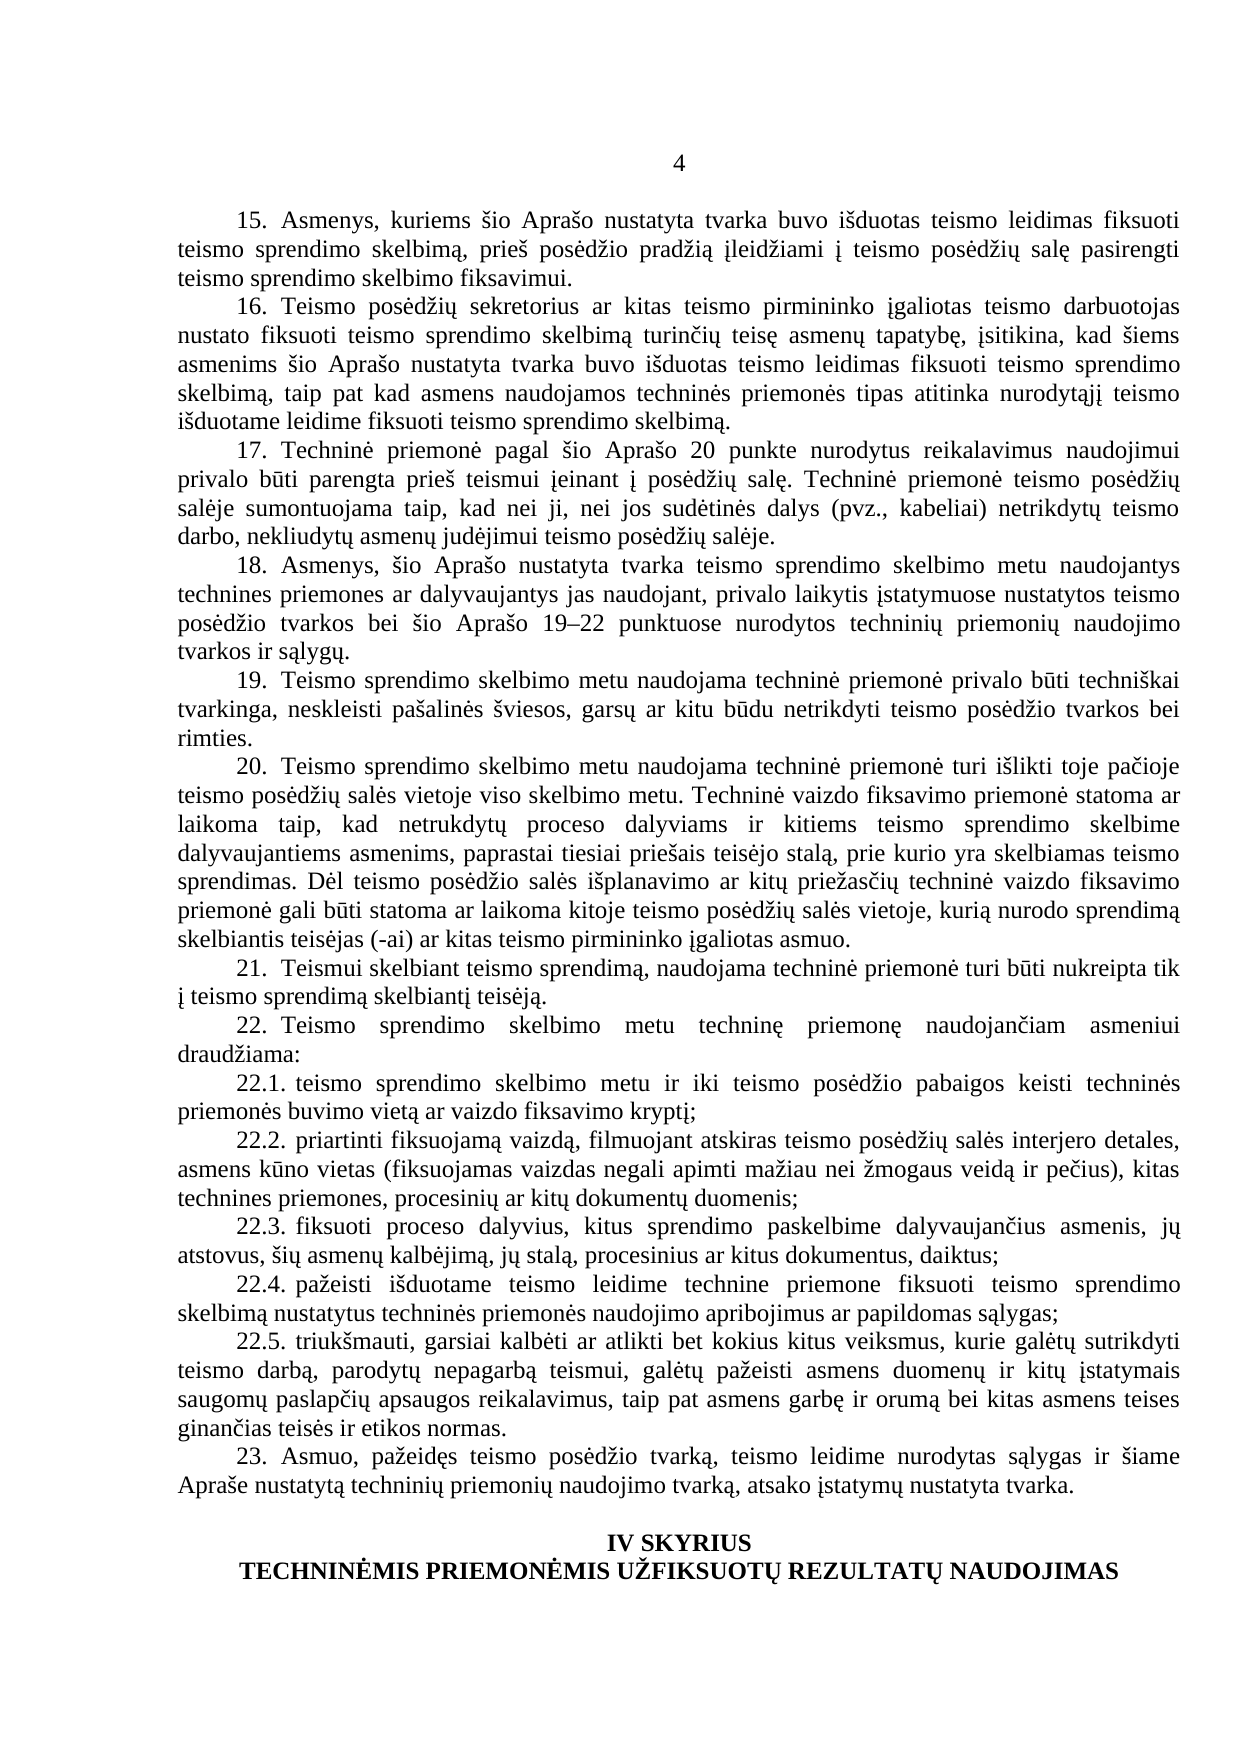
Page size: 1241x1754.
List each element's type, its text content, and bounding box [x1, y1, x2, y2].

text 23. Asmuo, pažeidęs teismo posėdžio tvarką, teismo leidime nurodytas sąlygas ir šiame Apraše nustatytą techninių priemonių naudojimo tvarką, atsako įstatymų nustatyta tvarka. [177, 1441, 1181, 1499]
text 22.2. priartinti fiksuojamą vaizdą, filmuojant atskiras teismo posėdžių salės interjero detales, asmens kūno vietas (fiksuojamas vaizdas negali apimti mažiau nei žmogaus veidą ir pečius), kitas technines priemones, procesinių ar kitų dokumentų duomenis; [177, 1125, 1181, 1211]
text IV SKYRIUS [177, 1528, 1181, 1556]
text 22.3. fiksuoti proceso dalyvius, kitus sprendimo paskelbime dalyvaujančius asmenis, jų atstovus, šių asmenų kalbėjimą, jų stalą, procesinius ar kitus dokumentus, daiktus; [177, 1211, 1181, 1269]
text 19. Teismo sprendimo skelbimo metu naudojama techninė priemonė privalo būti techniškai tvarkinga, neskleisti pašalinės šviesos, garsų ar kitu būdu netrikdyti teismo posėdžio tvarkos bei rimties. [177, 665, 1181, 751]
text TECHNINĖMIS PRIEMONĖMIS UŽFIKSUOTŲ REZULTATŲ NAUDOJIMAS [177, 1556, 1181, 1585]
text 22. Teismo sprendimo skelbimo metu techninę priemonę naudojančiam asmeniui draudžiama: [177, 1010, 1181, 1068]
text 18. Asmenys, šio Aprašo nustatyta tvarka teismo sprendimo skelbimo metu naudojantys technines priemones ar dalyvaujantys jas naudojant, privalo laikytis įstatymuose nustatytos teismo posėdžio tvarkos bei šio Aprašo 19–22 punktuose nurodytos techninių priemonių naudojimo tvarkos ir sąlygų. [177, 550, 1181, 665]
text 22.1. teismo sprendimo skelbimo metu ir iki teismo posėdžio pabaigos keisti techninės priemonės buvimo vietą ar vaizdo fiksavimo kryptį; [177, 1068, 1181, 1125]
text 16. Teismo posėdžių sekretorius ar kitas teismo pirmininko įgaliotas teismo darbuotojas nustato fiksuoti teismo sprendimo skelbimą turinčių teisę asmenų tapatybę, įsitikina, kad šiems asmenims šio Aprašo nustatyta tvarka buvo išduotas teismo leidimas fiksuoti teismo sprendimo skelbimą, taip pat kad asmens naudojamos techninės priemonės tipas atitinka nurodytąjį teismo išduotame leidime fiksuoti teismo sprendimo skelbimą. [177, 291, 1181, 435]
text 17. Techninė priemonė pagal šio Aprašo 20 punkte nurodytus reikalavimus naudojimui privalo būti parengta prieš teismui įeinant į posėdžių salę. Techninė priemonė teismo posėdžių salėje sumontuojama taip, kad nei ji, nei jos sudėtinės dalys (pvz., kabeliai) netrikdytų teismo darbo, nekliudytų asmenų judėjimui teismo posėdžių salėje. [177, 435, 1181, 550]
text 21. Teismui skelbiant teismo sprendimą, naudojama techninė priemonė turi būti nukreipta tik į teismo sprendimą skelbiantį teisėją. [177, 953, 1181, 1010]
text 22.5. triukšmauti, garsiai kalbėti ar atlikti bet kokius kitus veiksmus, kurie galėtų sutrikdyti teismo darbą, parodytų nepagarbą teismui, galėtų pažeisti asmens duomenų ir kitų įstatymais saugomų paslapčių apsaugos reikalavimus, taip pat asmens garbę ir orumą bei kitas asmens teises ginančias teisės ir etikos normas. [177, 1326, 1181, 1441]
text 20. Teismo sprendimo skelbimo metu naudojama techninė priemonė turi išlikti toje pačioje teismo posėdžių salės vietoje viso skelbimo metu. Techninė vaizdo fiksavimo priemonė statoma ar laikoma taip, kad netrukdytų proceso dalyviams ir kitiems teismo sprendimo skelbime dalyvaujantiems asmenims, paprastai tiesiai priešais teisėjo stalą, prie kurio yra skelbiamas teismo sprendimas. Dėl teismo posėdžio salės išplanavimo ar kitų priežasčių techninė vaizdo fiksavimo priemonė gali būti statoma ar laikoma kitoje teismo posėdžių salės vietoje, kurią nurodo sprendimą skelbiantis teisėjas (-ai) ar kitas teismo pirmininko įgaliotas asmuo. [177, 751, 1181, 953]
text 15. Asmenys, kuriems šio Aprašo nustatyta tvarka buvo išduotas teismo leidimas fiksuoti teismo sprendimo skelbimą, prieš posėdžio pradžią įleidžiami į teismo posėdžių salę pasirengti teismo sprendimo skelbimo fiksavimui. [177, 205, 1181, 291]
text 22.4. pažeisti išduotame teismo leidime technine priemone fiksuoti teismo sprendimo skelbimą nustatytus techninės priemonės naudojimo apribojimus ar papildomas sąlygas; [177, 1269, 1181, 1326]
